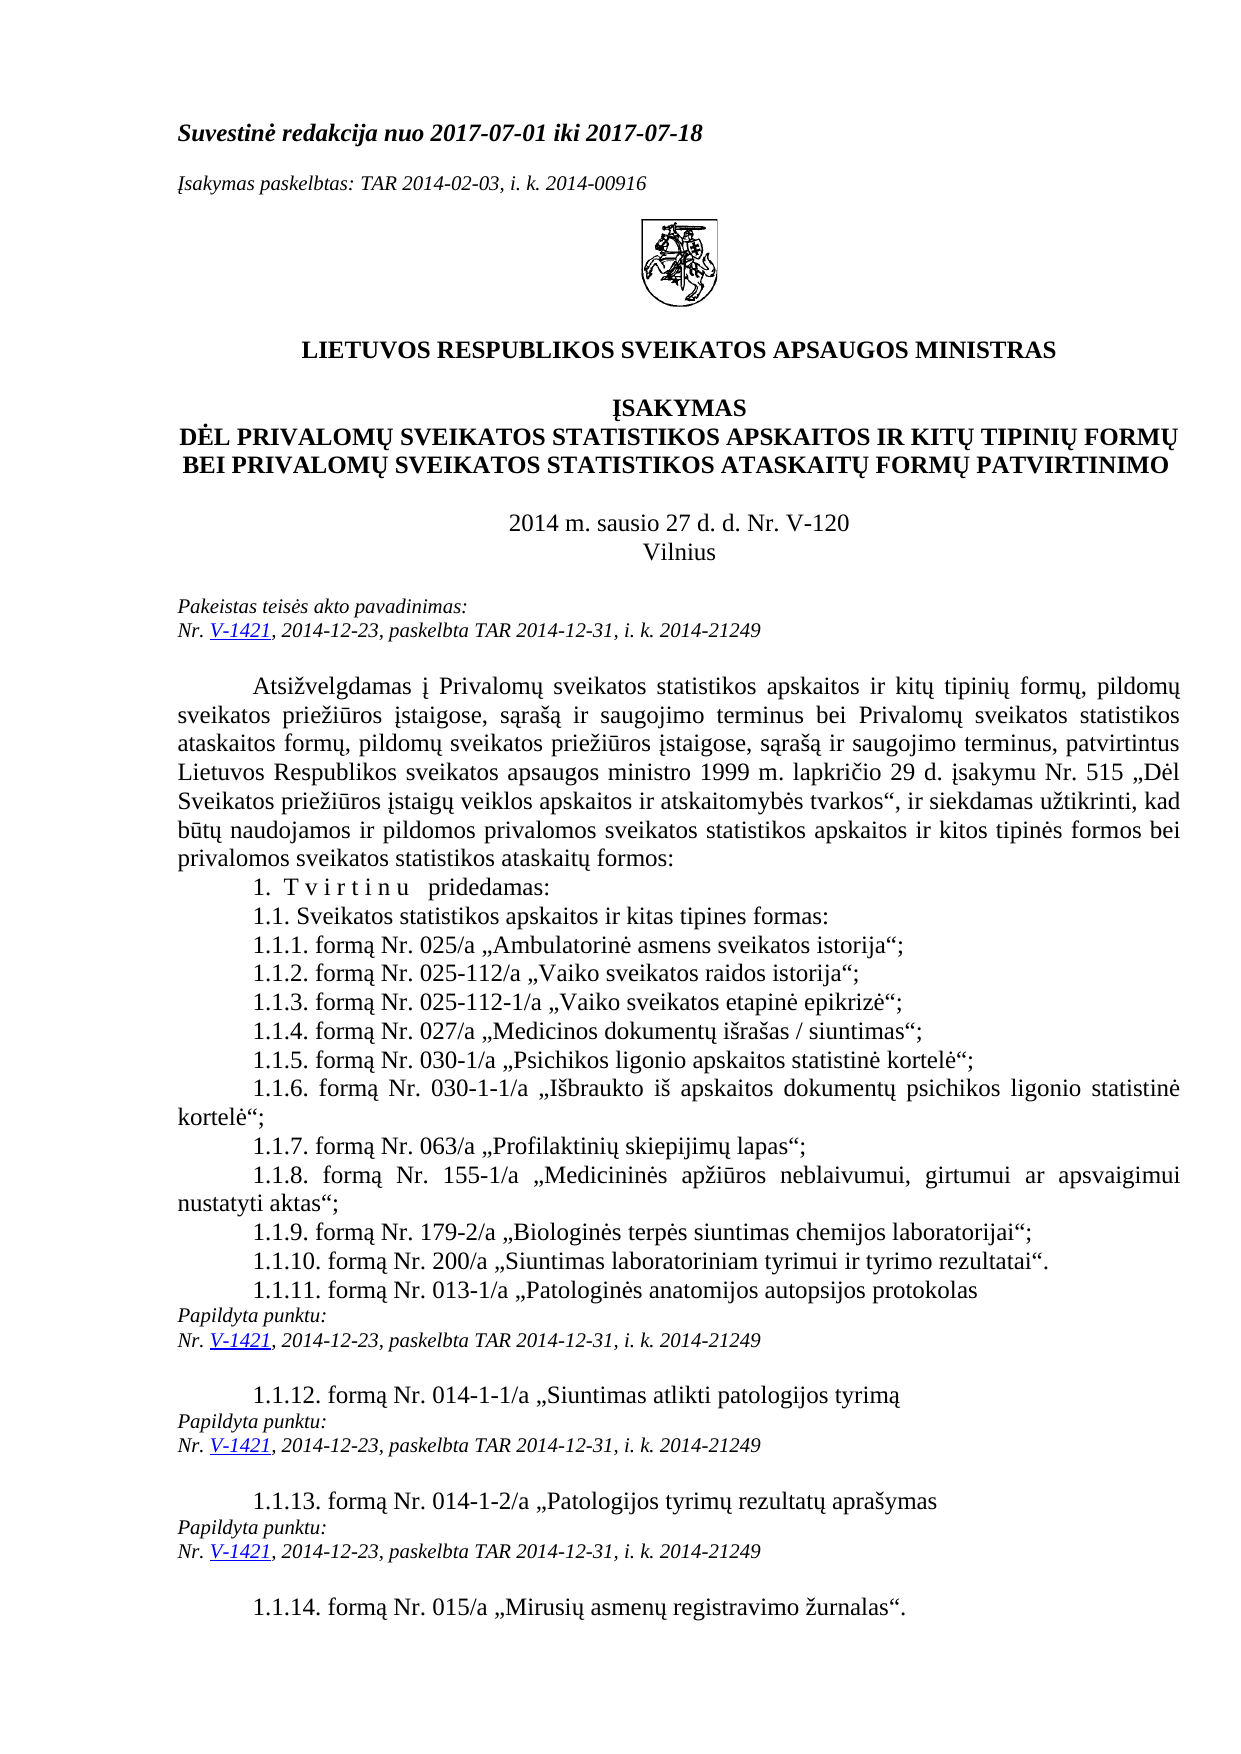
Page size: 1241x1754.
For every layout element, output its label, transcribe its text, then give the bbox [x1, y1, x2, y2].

text Nr. V-1421, 2014-12-23, paskelbta TAR 2014-12-31, i. k. 2014-21249 [177, 1539, 1181, 1563]
text 1.1.6. formą Nr. 030-1-1/a „Išbraukto iš apskaitos dokumentų psichikos ligonio statistinė kortelė“; [177, 1073, 1181, 1131]
text 1.1.1. formą Nr. 025/a „Ambulatorinė asmens sveikatos istorija“; [177, 930, 1181, 958]
text Papildyta punktu: [177, 1515, 1181, 1539]
text 1.1.2. formą Nr. 025-112/a „Vaiko sveikatos raidos istorija“; [177, 958, 1181, 987]
text 1.1.3. formą Nr. 025-112-1/a „Vaiko sveikatos etapinė epikrizė“; [177, 987, 1181, 1016]
text 1.1. Sveikatos statistikos apskaitos ir kitas tipines formas: [177, 901, 1181, 930]
text 1.1.7. formą Nr. 063/a „Profilaktinių skiepijimų lapas“; [177, 1131, 1181, 1160]
text DĖL PRIVALOMŲ SVEIKATOS STATISTIKOS APSKAITOS IR KITŲ TIPINIŲ FORMŲ BEI PRIVALOMŲ SVEIKATOS STATISTIKOS ATASKAITŲ FORMŲ PATVIRTINIMO [177, 422, 1181, 479]
text 1.1.9. formą Nr. 179-2/a „Biologinės terpės siuntimas chemijos laboratorijai“; [177, 1217, 1181, 1246]
text 1.1.12. formą Nr. 014-1-1/a „Siuntimas atlikti patologijos tyrimą [177, 1380, 1181, 1409]
text 2014 m. sausio 27 d. d. Nr. V-120 [177, 508, 1181, 537]
text 1.1.5. formą Nr. 030-1/a „Psichikos ligonio apskaitos statistinė kortelė“; [177, 1045, 1181, 1073]
text Nr. V-1421, 2014-12-23, paskelbta TAR 2014-12-31, i. k. 2014-21249 [177, 1327, 1181, 1352]
text 1.1.14. formą Nr. 015/a „Mirusių asmenų registravimo žurnalas“. [177, 1592, 1181, 1620]
text Papildyta punktu: [177, 1409, 1181, 1433]
text Papildyta punktu: [177, 1303, 1181, 1327]
text 1.1.11. formą Nr. 013-1/a „Patologinės anatomijos autopsijos protokolas [177, 1275, 1181, 1303]
text 1.1.10. formą Nr. 200/a „Siuntimas laboratoriniam tyrimui ir tyrimo rezultatai“. [177, 1246, 1181, 1275]
text Vilnius [177, 537, 1181, 565]
text Suvestinė redakcija nuo 2017-07-01 iki 2017-07-18 [177, 118, 1181, 147]
text 1.1.8. formą Nr. 155-1/a „Medicininės apžiūros neblaivumui, girtumui ar apsvaigimui nustatyti aktas“; [177, 1160, 1181, 1217]
text ĮSAKYMAS [177, 393, 1181, 422]
text 1. Tvirtinu pridedamas: [177, 872, 1181, 901]
text LIETUVOS RESPUBLIKOS SVEIKATOS APSAUGOS MINISTRAS [177, 335, 1181, 364]
text 1.1.4. formą Nr. 027/a „Medicinos dokumentų išrašas / siuntimas“; [177, 1016, 1181, 1045]
text Nr. V-1421, 2014-12-23, paskelbta TAR 2014-12-31, i. k. 2014-21249 [177, 618, 1181, 642]
text Įsakymas paskelbtas: TAR 2014-02-03, i. k. 2014-00916 [177, 171, 1181, 195]
text Atsižvelgdamas į Privalomų sveikatos statistikos apskaitos ir kitų tipinių formų, pildomų sveikatos priežiūros įstaigose, sąrašą ir saugojimo terminus bei Privalomų sveikatos statistikos ataskaitos formų, pildomų sveikatos priežiūros įstaigose, sąrašą ir saugojimo terminus, patvirtintus Lietuvos Respublikos sveikatos apsaugos ministro 1999 m. lapkričio 29 d. įsakymu Nr. 515 „Dėl Sveikatos priežiūros įstaigų veiklos apskaitos ir atskaitomybės tvarkos“, ir siekdamas užtikrinti, kad būtų naudojamos ir pildomos privalomos sveikatos statistikos apskaitos ir kitos tipinės formos bei privalomos sveikatos statistikos ataskaitų formos: [177, 671, 1181, 872]
text Pakeistas teisės akto pavadinimas: [177, 594, 1181, 618]
text Nr. V-1421, 2014-12-23, paskelbta TAR 2014-12-31, i. k. 2014-21249 [177, 1433, 1181, 1457]
text 1.1.13. formą Nr. 014-1-2/a „Patologijos tyrimų rezultatų aprašymas [177, 1486, 1181, 1515]
